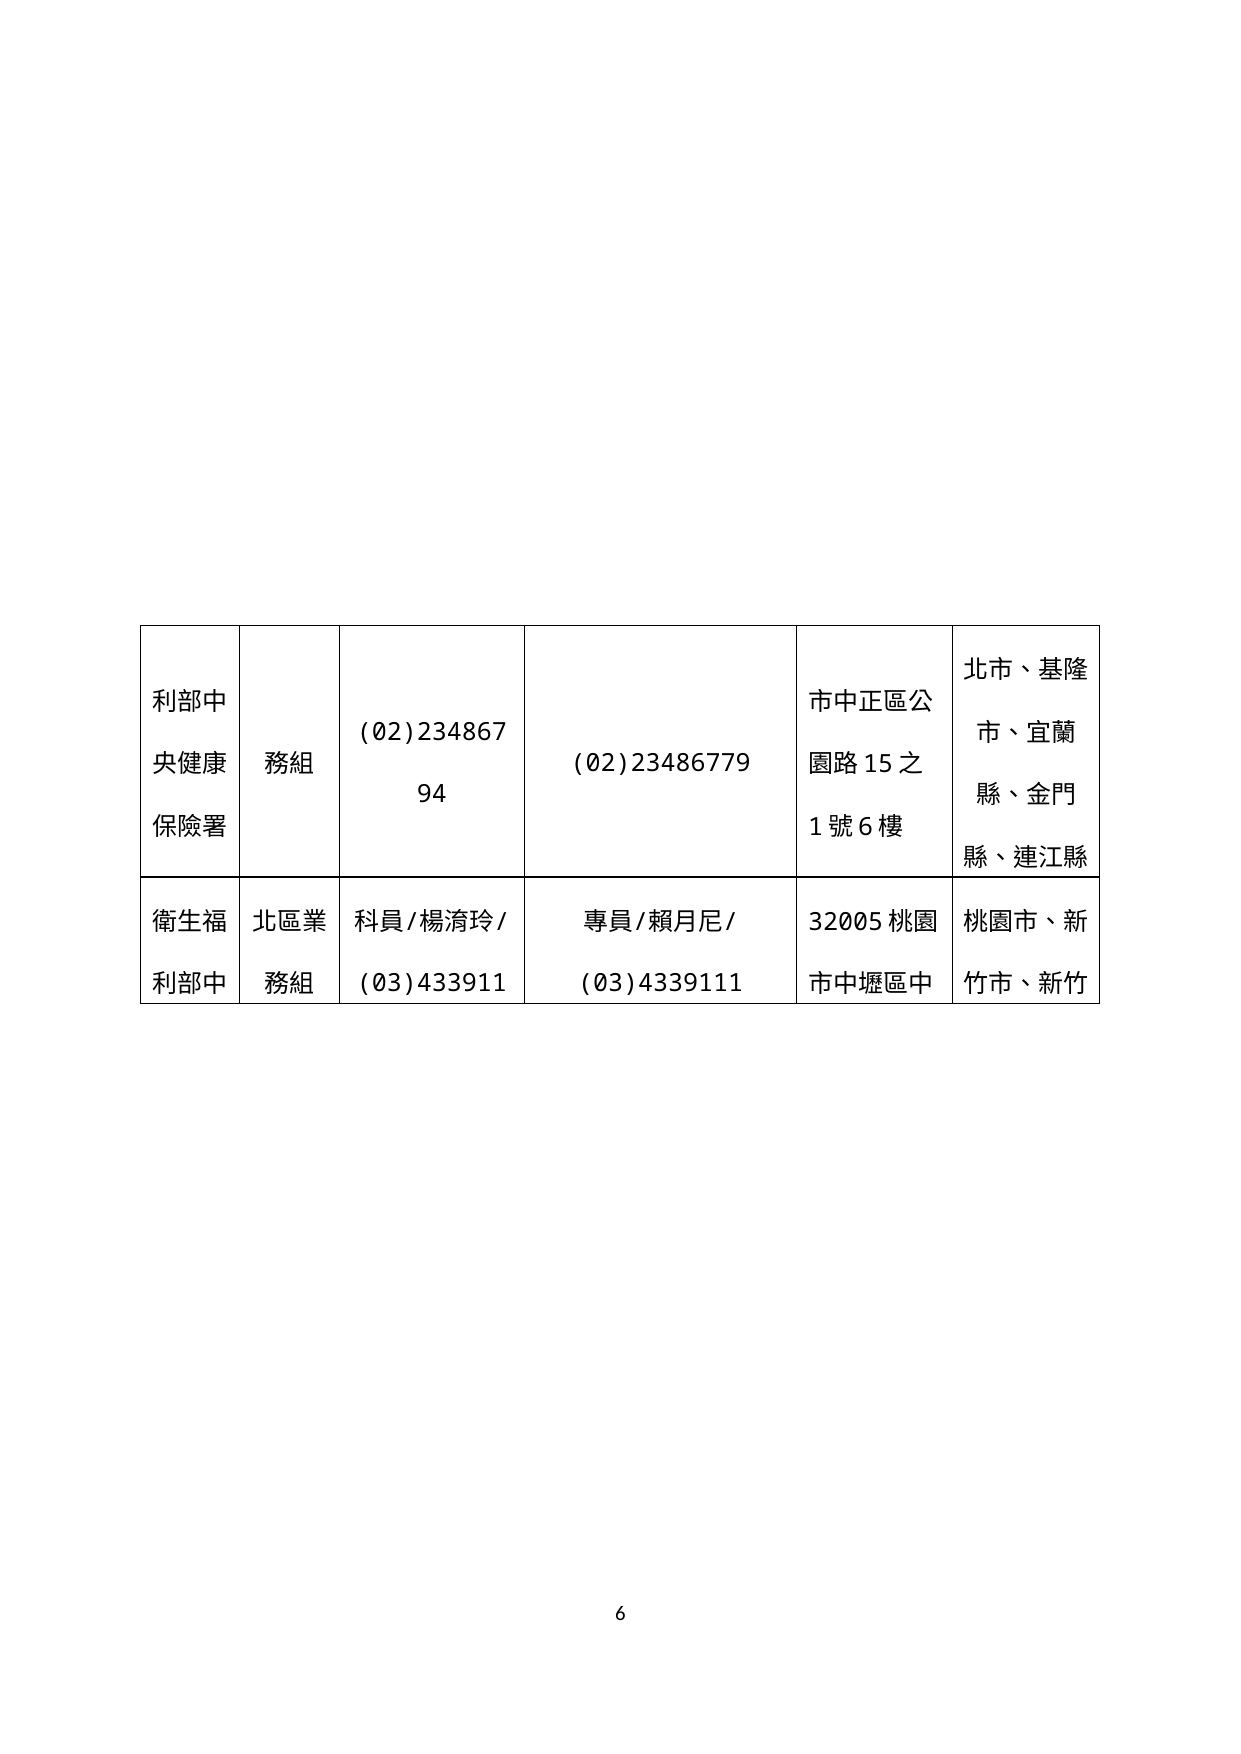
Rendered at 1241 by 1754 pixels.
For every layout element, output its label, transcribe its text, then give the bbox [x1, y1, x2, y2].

table_cell 市中正區公園路15之1號6樓 [797, 626, 952, 876]
table_cell 專員/賴月尼/(03)4339111 [525, 878, 796, 1002]
table_cell (02)23486794 [340, 626, 524, 876]
table_cell 衛生福利部中 [141, 878, 239, 1002]
table_cell 務組 [240, 626, 339, 876]
table_cell 利部中央健康保險署 [141, 626, 239, 876]
table_cell 北區業務組 [240, 878, 339, 1002]
table_cell (02)23486779 [525, 626, 796, 876]
table_cell 科員/楊淯玲/(03)433911 [340, 878, 524, 1002]
table_cell 桃園市、新竹市、新竹 [953, 878, 1099, 1002]
table_cell 北市、基隆市、宜蘭縣、金門縣、連江縣 [953, 626, 1099, 876]
table_cell 32005桃園市中壢區中 [797, 878, 952, 1002]
